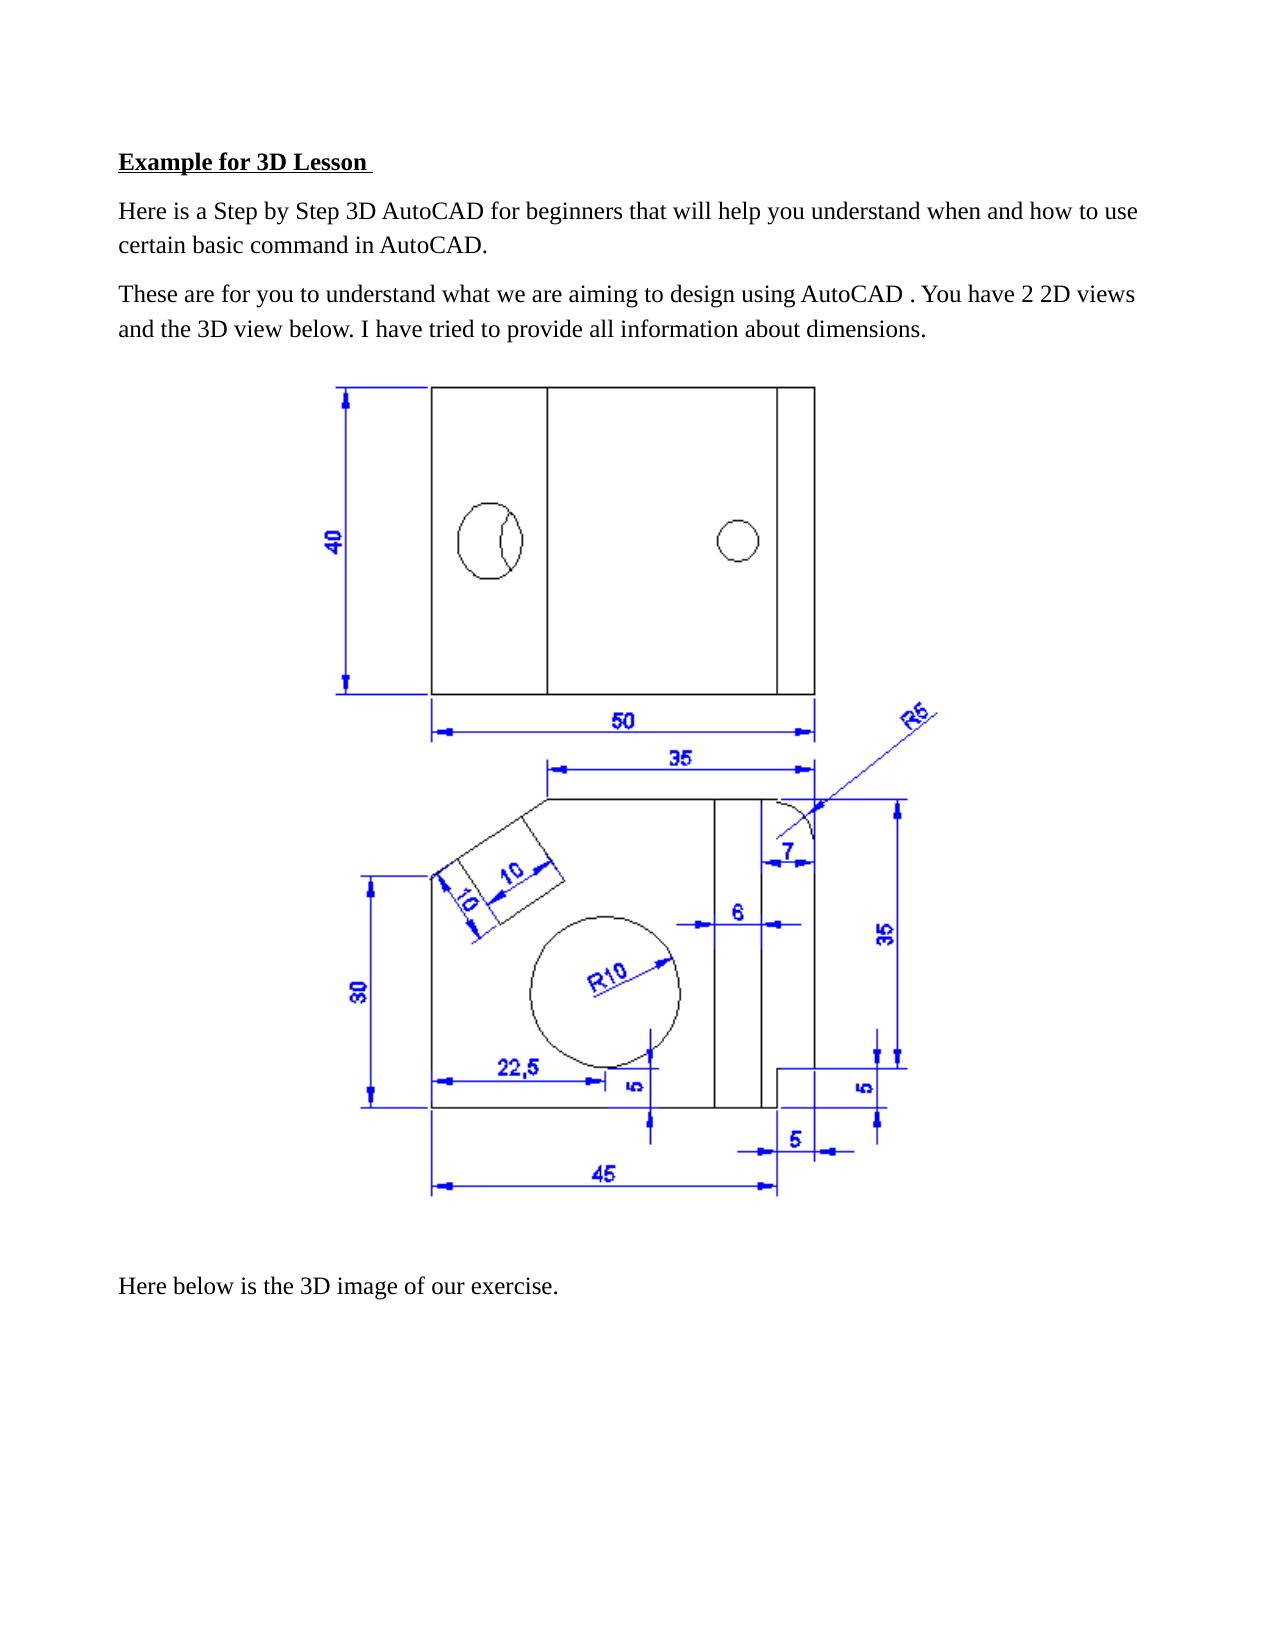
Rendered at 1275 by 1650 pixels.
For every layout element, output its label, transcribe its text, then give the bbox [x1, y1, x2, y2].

text Here is a Step by Step 3D AutoCAD for beginners that will help you understand when and how to use certain basic command in AutoCAD. [118, 196, 1157, 259]
text These are for you to understand what we are aiming to design using AutoCAD . You have 2 2D views and the 3D view below. I have tried to provide all information about dimensions. [118, 279, 1157, 343]
text Example for 3D Lesson [118, 147, 1141, 176]
text Here below is the 3D image of our exercise. [118, 1271, 1157, 1300]
picture [264, 363, 1011, 1217]
